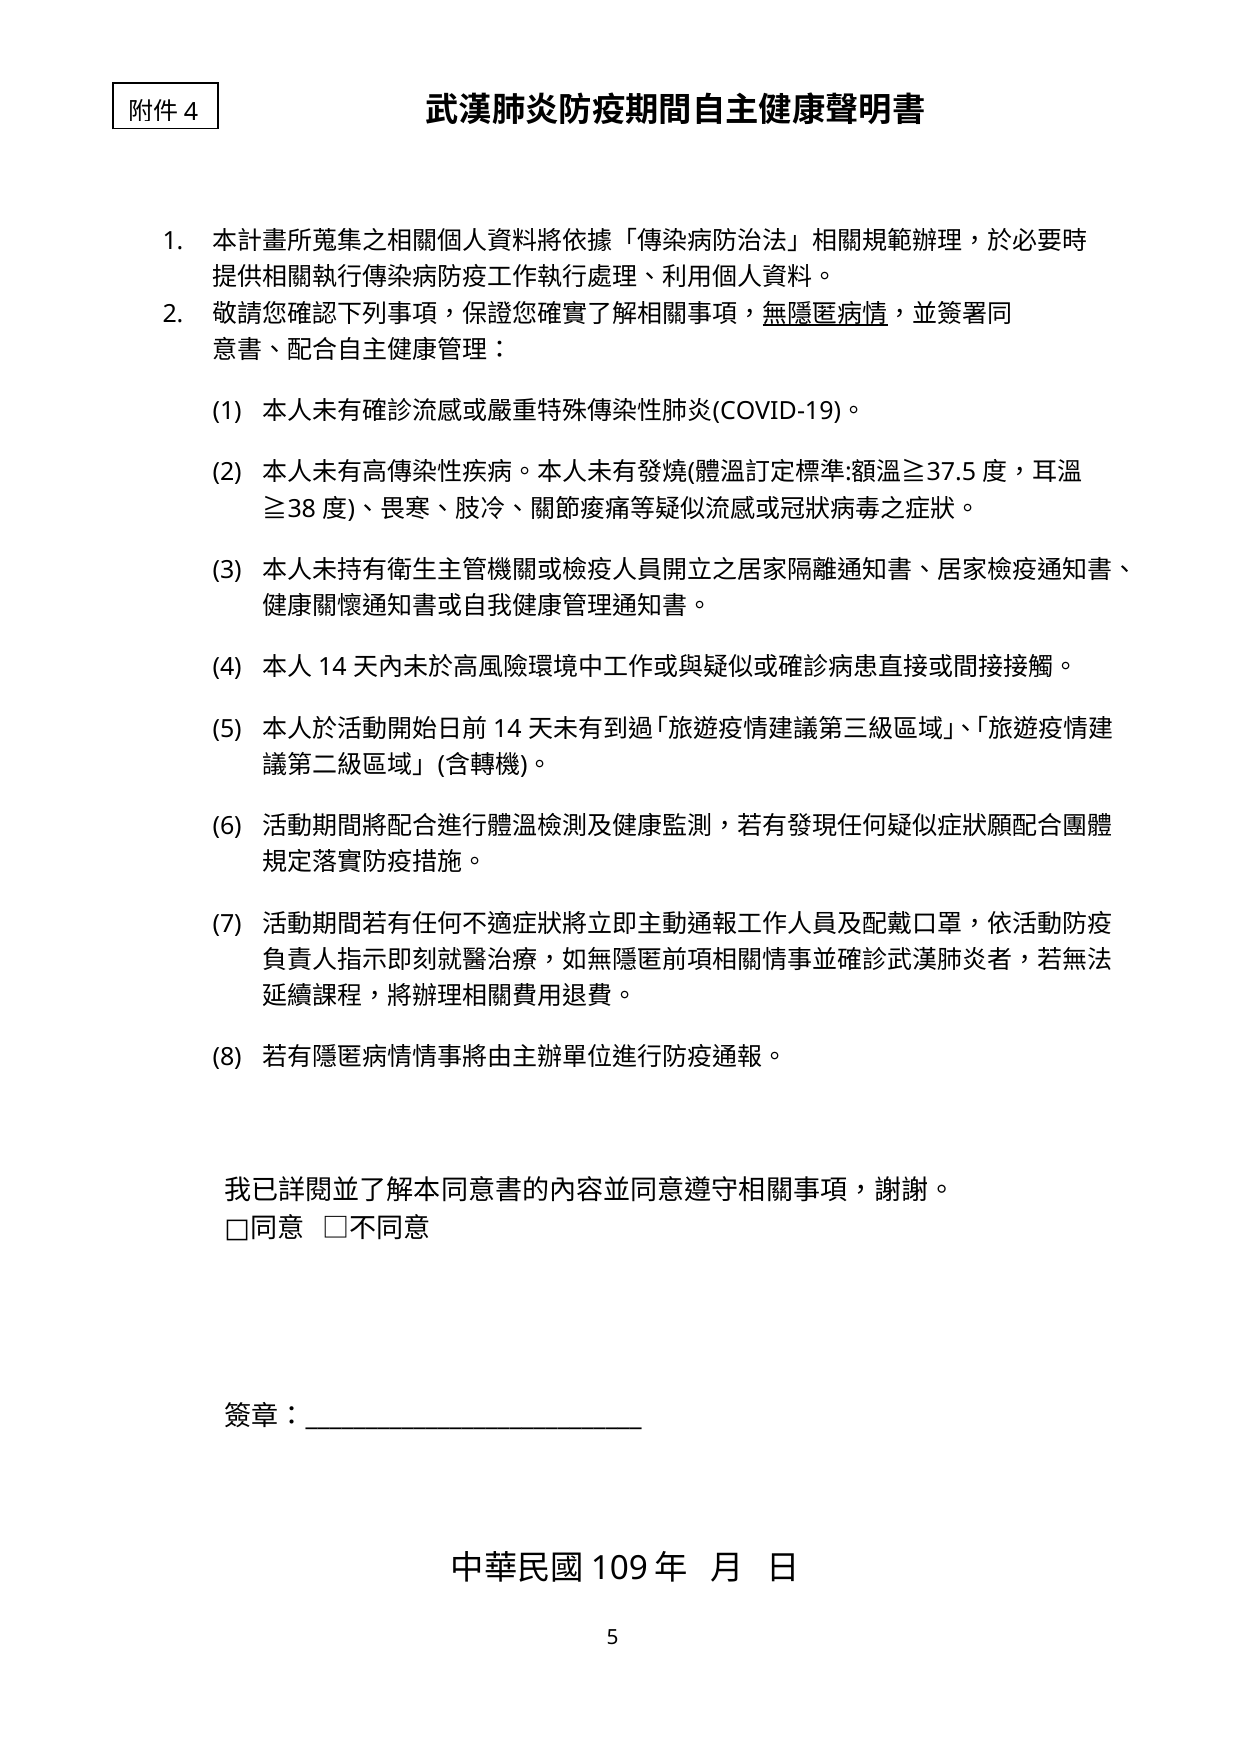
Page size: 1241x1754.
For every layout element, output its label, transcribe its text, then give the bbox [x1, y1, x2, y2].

list 本人 14 天內未於高風險環境中工作或與疑似或確診病患直接或間接接觸。 [212, 647, 1113, 683]
list 敬請您確認下列事項，保證您確實了解相關事項，無隱匿病情，並簽署同 [162, 293, 1113, 329]
list 本人於活動開始日前 14 天未有到過「旅遊疫情建議第三級區域」、「旅遊疫情建議第二級區域」(含轉機)。 [212, 708, 1113, 781]
text □同意 □不同意 [112, 1207, 1113, 1245]
text 提供相關執行傳染病防疫工作執行處理、利用個人資料。 [112, 257, 1113, 293]
text 附件4 [129, 91, 202, 120]
text 武漢肺炎防疫期間自主健康聲明書 [112, 83, 1113, 131]
list 本人未持有衛生主管機關或檢疫人員開立之居家隔離通知書、居家檢疫通知書、健康關懷通知書或自我健康管理通知書。 [212, 549, 1113, 622]
list 本人未有確診流感或嚴重特殊傳染性肺炎(COVID-19)。 [212, 391, 1113, 427]
text 簽章：____________________________ [112, 1393, 1113, 1433]
list 若有隱匿病情情事將由主辦單位進行防疫通報。 [212, 1037, 1113, 1073]
list 本計畫所蒐集之相關個人資料將依據「傳染病防治法」相關規範辦理，於必要時 [162, 221, 1113, 257]
text 意書、配合自主健康管理： [112, 329, 1113, 366]
list 活動期間將配合進行體溫檢測及健康監測，若有發現任何疑似症狀願配合團體規定落實防疫措施。 [212, 806, 1113, 878]
text 我已詳閱並了解本同意書的內容並同意遵守相關事項，謝謝。 [112, 1170, 1113, 1207]
list 本人未有高傳染性疾病。本人未有發燒(體溫訂定標準:額溫≧37.5 度，耳溫≧38 度)、畏寒、肢冷、關節痠痛等疑似流感或冠狀病毒之症狀。 [212, 452, 1113, 524]
list 活動期間若有任何不適症狀將立即主動通報工作人員及配戴口罩，依活動防疫負責人指示即刻就醫治療，如無隱匿前項相關情事並確診武漢肺炎者，若無法延續課程，將辦理相關費用退費。 [212, 903, 1113, 1012]
text 中華民國109年 月 日 [112, 1546, 1113, 1588]
